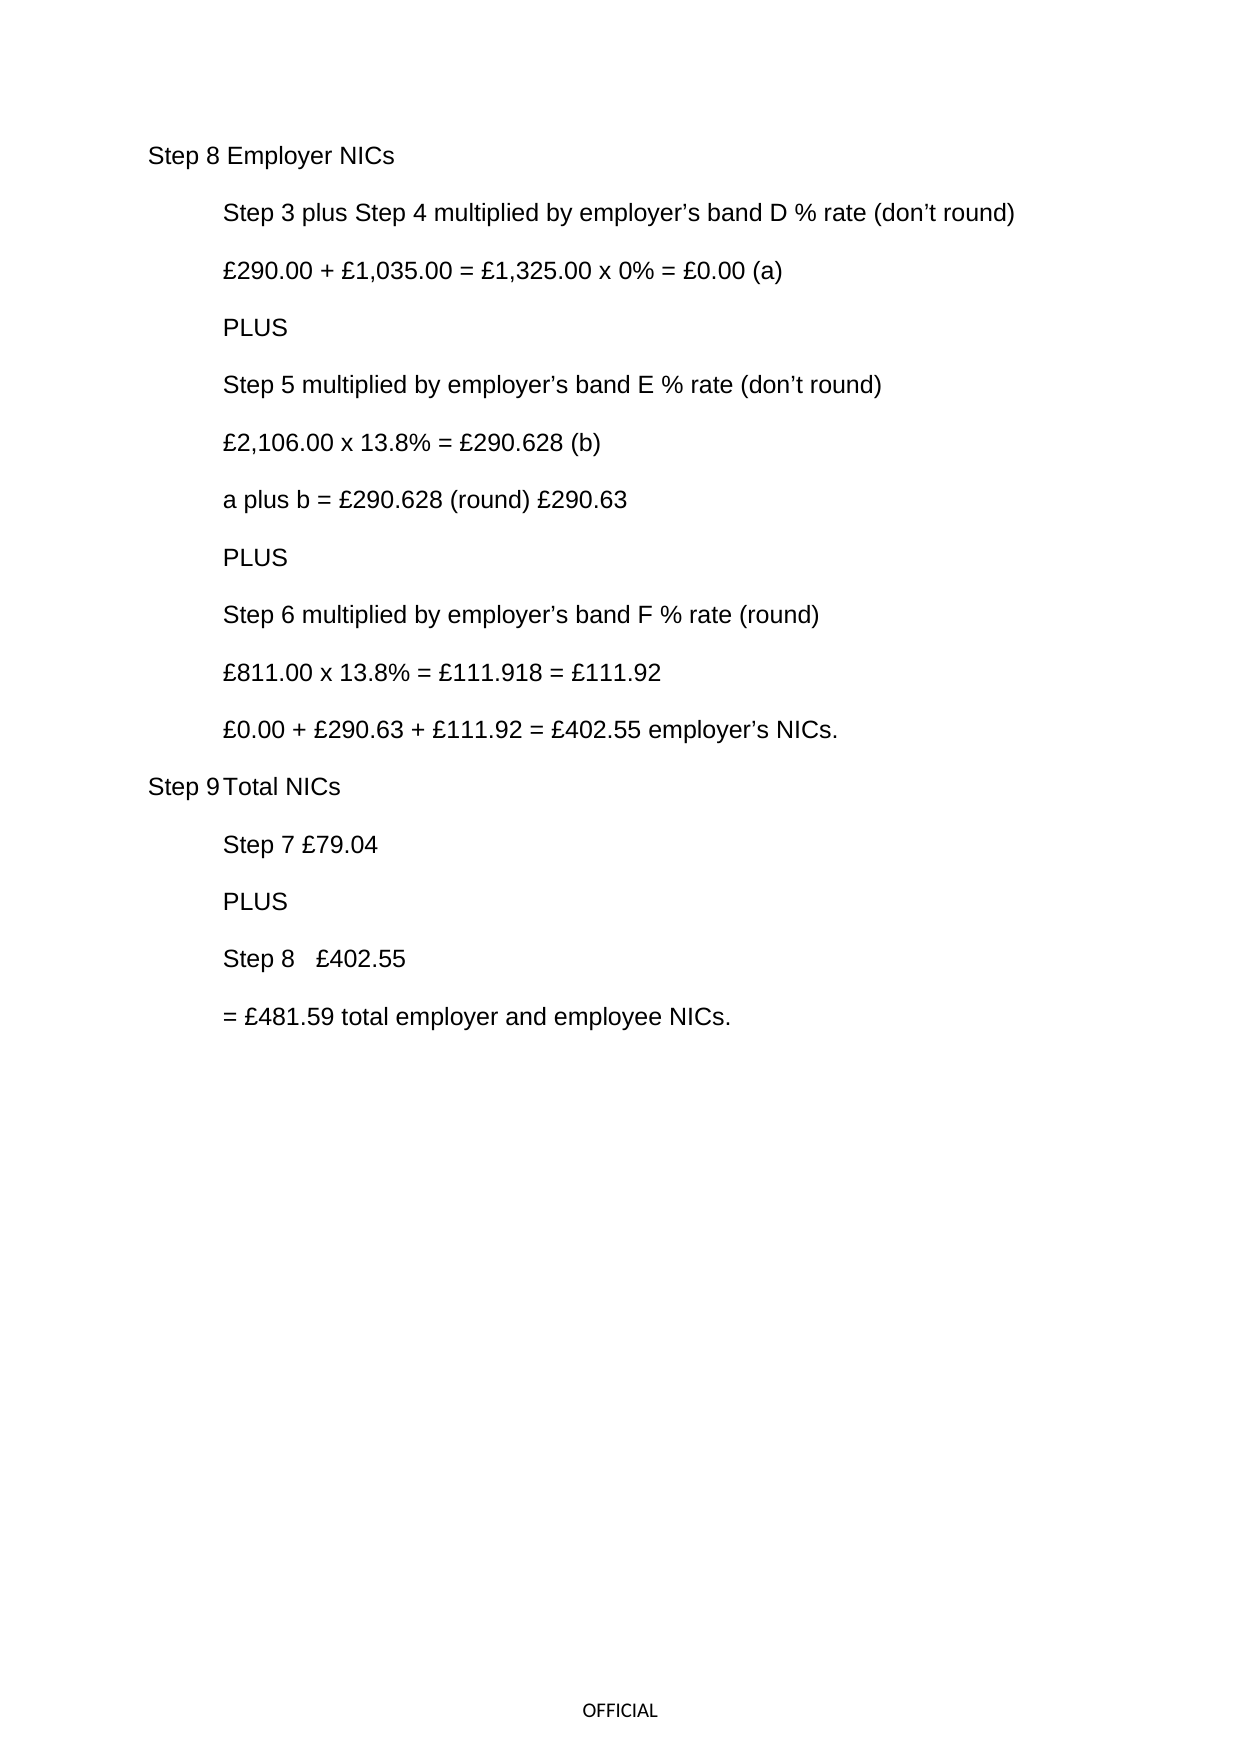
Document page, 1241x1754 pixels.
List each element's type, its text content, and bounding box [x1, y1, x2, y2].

text Step 8 Employer NICs [148, 141, 1124, 170]
text £2,106.00 x 13.8% = £290.628 (b) [148, 428, 1124, 457]
text Step 6 multiplied by employer’s band F % rate (round) [148, 600, 1124, 629]
text Step 5 multiplied by employer’s band E % rate (don’t round) [148, 371, 1124, 399]
text Step 3 plus Step 4 multiplied by employer’s band D % rate (don’t round) [148, 198, 1124, 227]
text PLUS [148, 543, 1124, 571]
text Step 9 Total NICs [148, 772, 1124, 801]
text = £481.59 total employer and employee NICs. [148, 1002, 1124, 1031]
text £0.00 + £290.63 + £111.92 = £402.55 employer’s NICs. [148, 715, 1124, 744]
text Step 8 £402.55 [148, 944, 1124, 973]
text PLUS [148, 887, 1124, 916]
text a plus b = £290.628 (round) £290.63 [148, 485, 1124, 514]
text £290.00 + £1,035.00 = £1,325.00 x 0% = £0.00 (a) [148, 256, 1124, 284]
text Step 7 £79.04 [148, 830, 1124, 858]
text £811.00 x 13.8% = £111.918 = £111.92 [148, 657, 1124, 686]
text PLUS [148, 313, 1124, 342]
